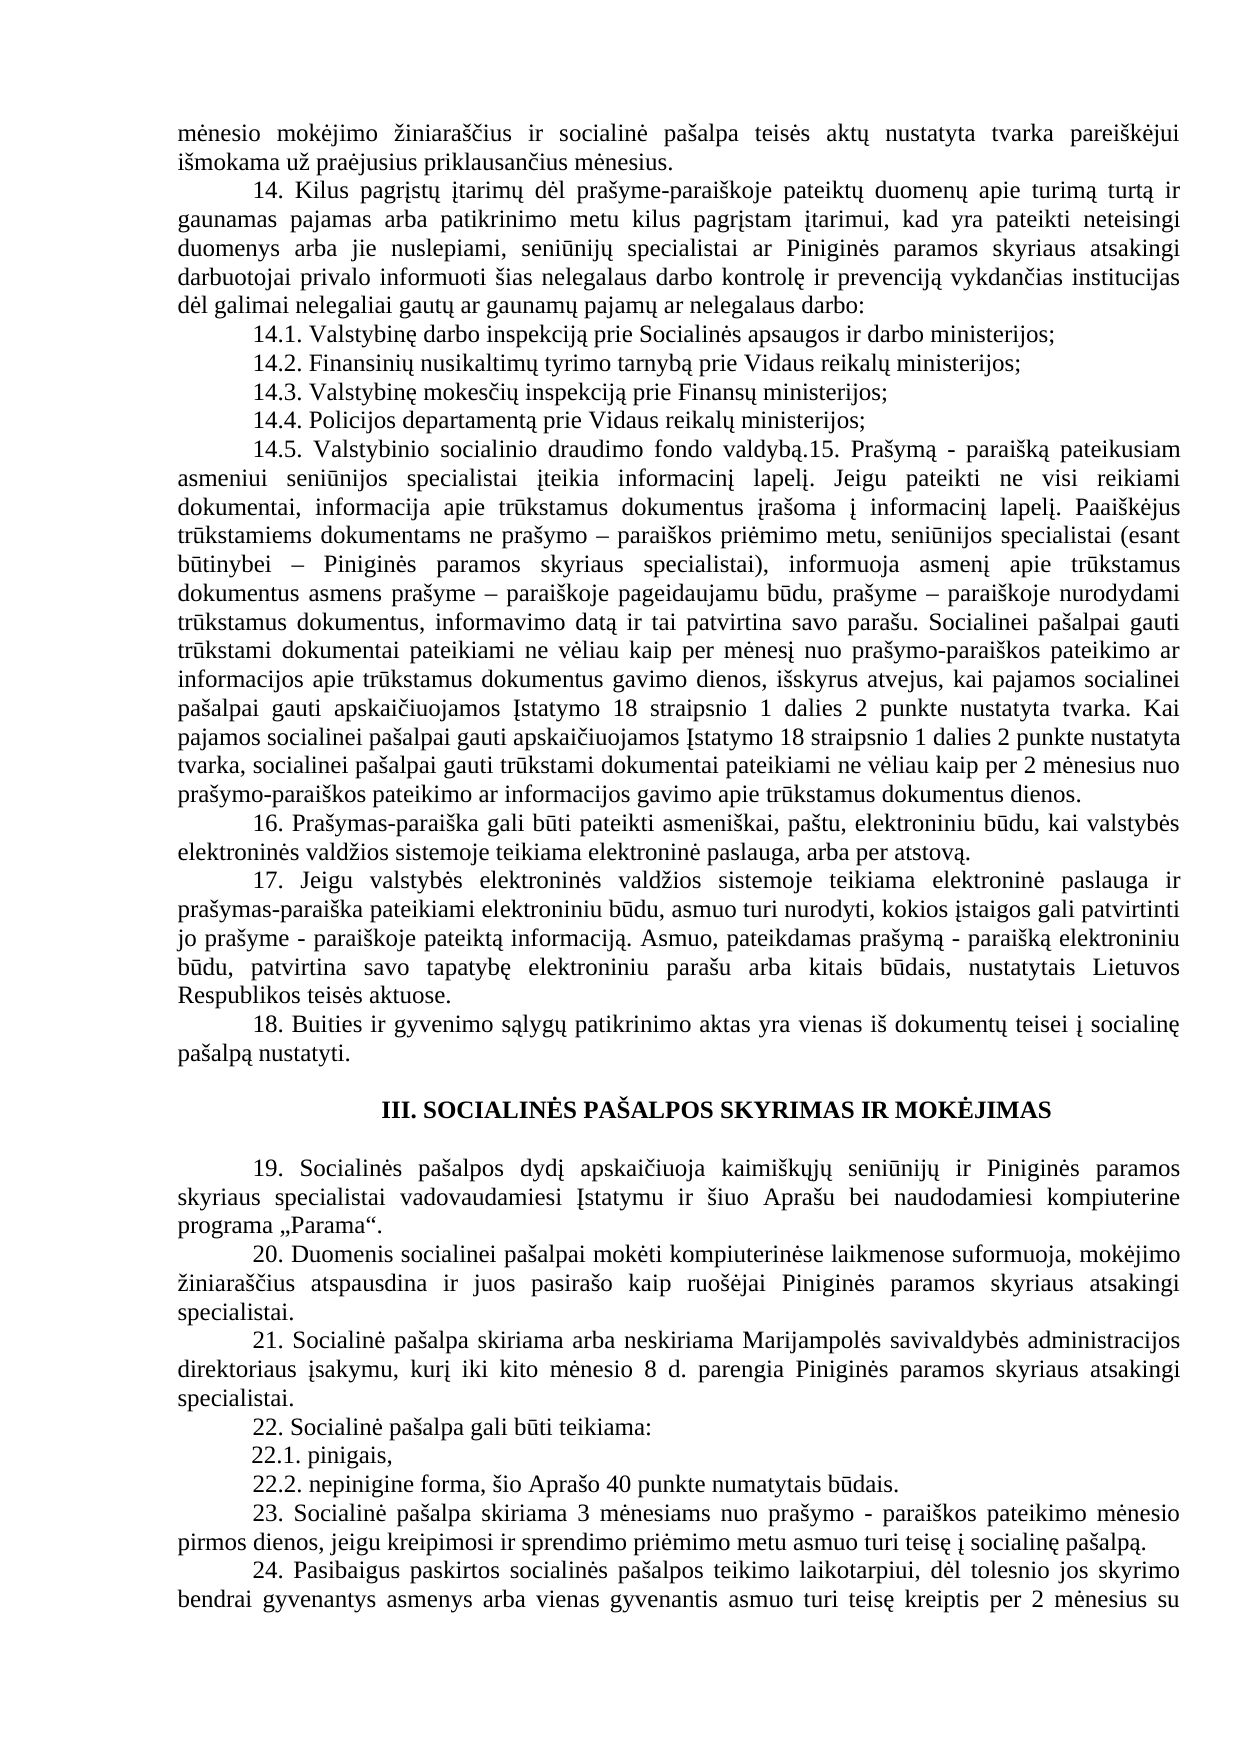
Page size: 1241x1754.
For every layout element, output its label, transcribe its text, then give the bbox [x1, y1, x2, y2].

text 19. Socialinės pašalpos dydį apskaičiuoja kaimiškųjų seniūnijų ir Piniginės paramos skyriaus specialistai vadovaudamiesi Įstatymu ir šiuo Aprašu bei naudodamiesi kompiuterine programa „Parama“. [177, 1153, 1181, 1239]
text 17. Jeigu valstybės elektroninės valdžios sistemoje teikiama elektroninė paslauga ir prašymas-paraiška pateikiami elektroniniu būdu, asmuo turi nurodyti, kokios įstaigos gali patvirtinti jo prašyme - paraiškoje pateiktą informaciją. Asmuo, pateikdamas prašymą - paraišką elektroniniu būdu, patvirtina savo tapatybę elektroniniu parašu arba kitais būdais, nustatytais Lietuvos Respublikos teisės aktuose. [177, 866, 1181, 1009]
text 18. Buities ir gyvenimo sąlygų patikrinimo aktas yra vienas iš dokumentų teisei į socialinę pašalpą nustatyti. [177, 1009, 1181, 1067]
text 22.2. nepinigine forma, šio Aprašo 40 punkte numatytais būdais. [177, 1469, 1181, 1498]
text 14.3. Valstybinę mokesčių inspekciją prie Finansų ministerijos; [177, 377, 1181, 406]
text 16. Prašymas-paraiška gali būti pateikti asmeniškai, paštu, elektroniniu būdu, kai valstybės elektroninės valdžios sistemoje teikiama elektroninė paslauga, arba per atstovą. [177, 808, 1181, 866]
text 22.1. pinigais, [177, 1441, 1181, 1469]
text 22. Socialinė pašalpa gali būti teikiama: [177, 1412, 1181, 1441]
text 24. Pasibaigus paskirtos socialinės pašalpos teikimo laikotarpiui, dėl tolesnio jos skyrimo bendrai gyvenantys asmenys arba vienas gyvenantis asmuo turi teisę kreiptis per 2 mėnesius su [177, 1556, 1181, 1613]
text 14.5. Valstybinio socialinio draudimo fondo valdybą.15. Prašymą - paraišką pateikusiam asmeniui seniūnijos specialistai įteikia informacinį lapelį. Jeigu pateikti ne visi reikiami dokumentai, informacija apie trūkstamus dokumentus įrašoma į informacinį lapelį. Paaiškėjus trūkstamiems dokumentams ne prašymo – paraiškos priėmimo metu, seniūnijos specialistai (esant būtinybei – Piniginės paramos skyriaus specialistai), informuoja asmenį apie trūkstamus dokumentus asmens prašyme – paraiškoje pageidaujamu būdu, prašyme – paraiškoje nurodydami trūkstamus dokumentus, informavimo datą ir tai patvirtina savo parašu. Socialinei pašalpai gauti trūkstami dokumentai pateikiami ne vėliau kaip per mėnesį nuo prašymo-paraiškos pateikimo ar informacijos apie trūkstamus dokumentus gavimo dienos, išskyrus atvejus, kai pajamos socialinei pašalpai gauti apskaičiuojamos Įstatymo 18 straipsnio 1 dalies 2 punkte nustatyta tvarka. Kai pajamos socialinei pašalpai gauti apskaičiuojamos Įstatymo 18 straipsnio 1 dalies 2 punkte nustatyta tvarka, socialinei pašalpai gauti trūkstami dokumentai pateikiami ne vėliau kaip per 2 mėnesius nuo prašymo-paraiškos pateikimo ar informacijos gavimo apie trūkstamus dokumentus dienos. [177, 434, 1181, 808]
text 14. Kilus pagrįstų įtarimų dėl prašyme-paraiškoje pateiktų duomenų apie turimą turtą ir gaunamas pajamas arba patikrinimo metu kilus pagrįstam įtarimui, kad yra pateikti neteisingi duomenys arba jie nuslepiami, seniūnijų specialistai ar Piniginės paramos skyriaus atsakingi darbuotojai privalo informuoti šias nelegalaus darbo kontrolę ir prevenciją vykdančias institucijas dėl galimai nelegaliai gautų ar gaunamų pajamų ar nelegalaus darbo: [177, 176, 1181, 319]
text 23. Socialinė pašalpa skiriama 3 mėnesiams nuo prašymo - paraiškos pateikimo mėnesio pirmos dienos, jeigu kreipimosi ir sprendimo priėmimo metu asmuo turi teisę į socialinę pašalpą. [177, 1498, 1181, 1556]
text 14.1. Valstybinę darbo inspekciją prie Socialinės apsaugos ir darbo ministerijos; [177, 319, 1181, 348]
text 20. Duomenis socialinei pašalpai mokėti kompiuterinėse laikmenose suformuoja, mokėjimo žiniaraščius atspausdina ir juos pasirašo kaip ruošėjai Piniginės paramos skyriaus atsakingi specialistai. [177, 1239, 1181, 1326]
text 21. Socialinė pašalpa skiriama arba neskiriama Marijampolės savivaldybės administracijos direktoriaus įsakymu, kurį iki kito mėnesio 8 d. parengia Piniginės paramos skyriaus atsakingi specialistai. [177, 1326, 1181, 1412]
text mėnesio mokėjimo žiniaraščius ir socialinė pašalpa teisės aktų nustatyta tvarka pareiškėjui išmokama už praėjusius priklausančius mėnesius. [177, 118, 1181, 176]
text 14.4. Policijos departamentą prie Vidaus reikalų ministerijos; [177, 406, 1181, 434]
text 14.2. Finansinių nusikaltimų tyrimo tarnybą prie Vidaus reikalų ministerijos; [177, 348, 1181, 377]
text III. SOCIALINĖS PAŠALPOS SKYRIMAS IR MOKĖJIMAS [177, 1096, 1181, 1124]
